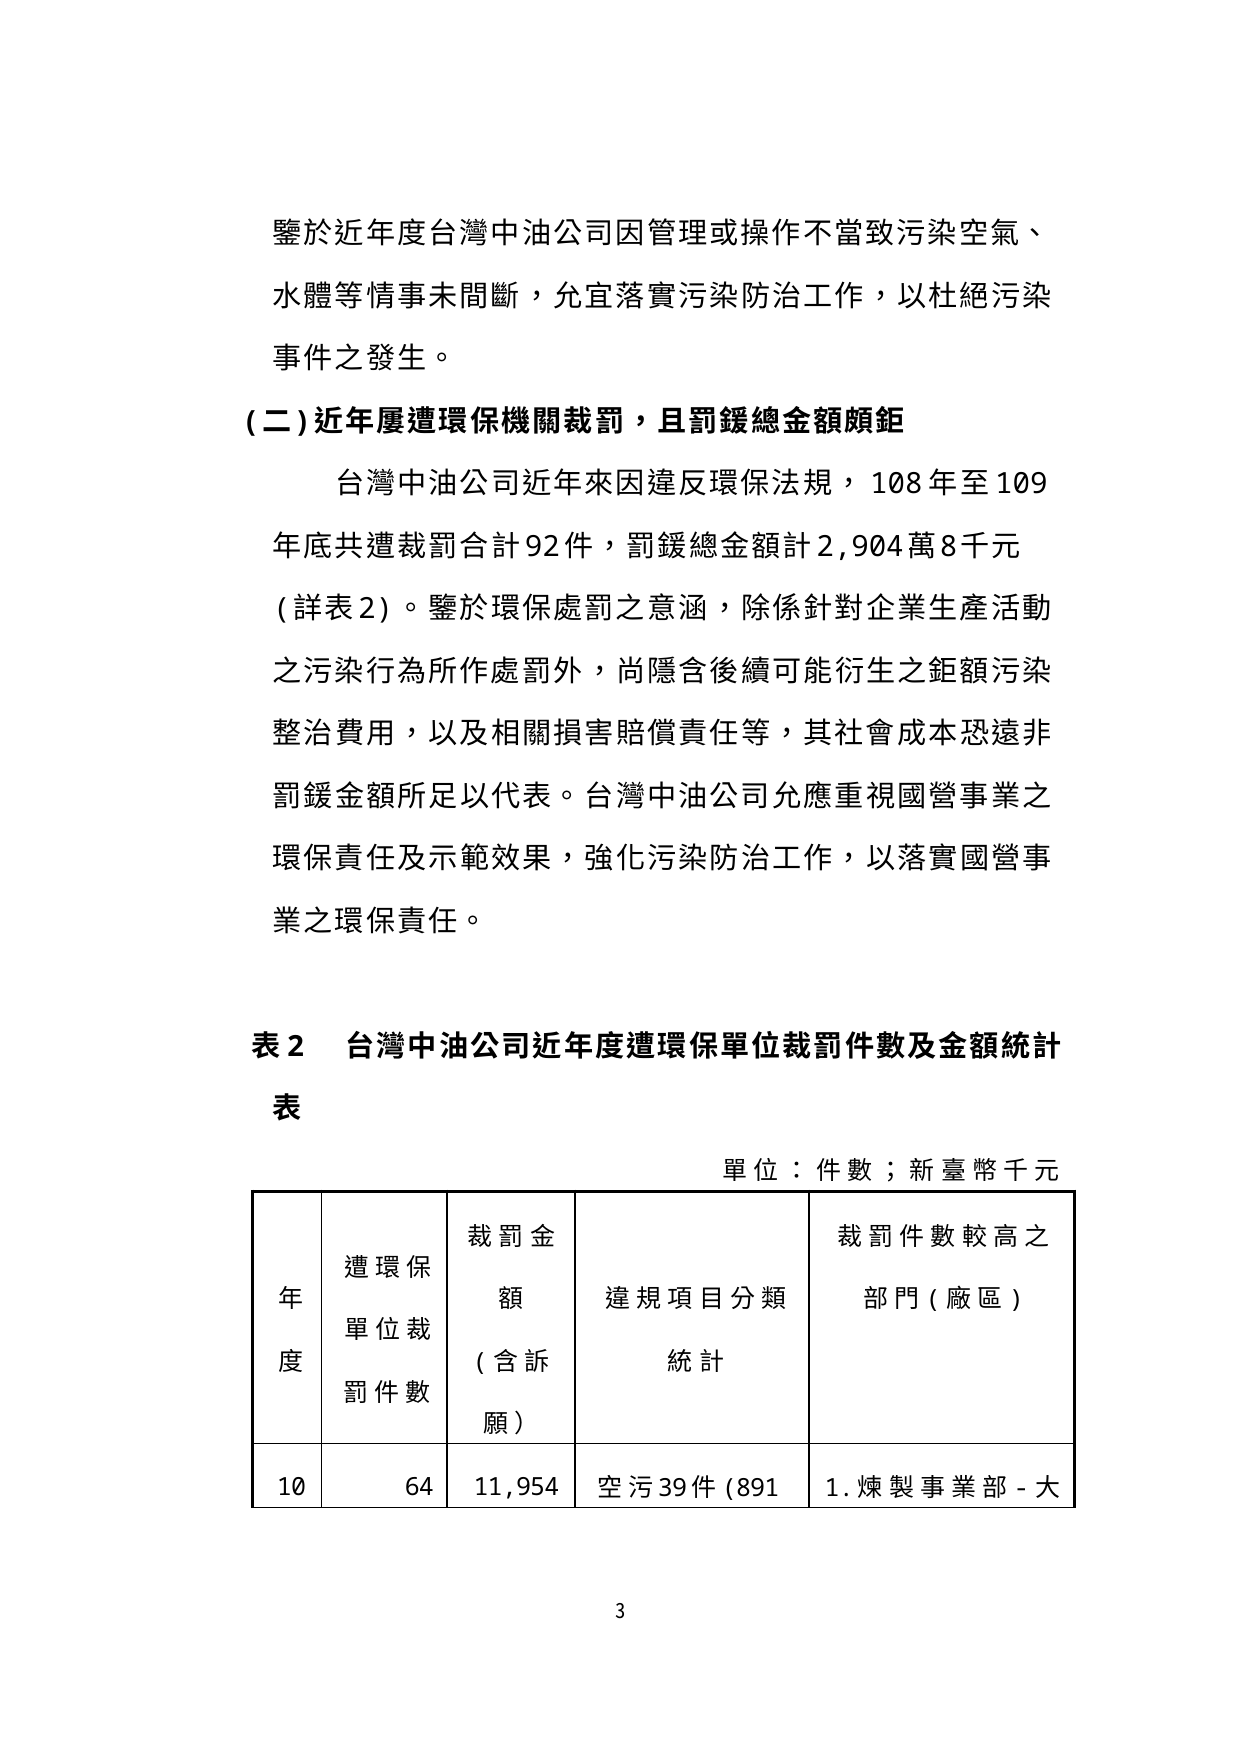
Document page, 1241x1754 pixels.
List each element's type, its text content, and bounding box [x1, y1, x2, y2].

table_cell 1.煉製事業部-大 [810, 1444, 1073, 1507]
text 表2 台灣中油公司近年度遭環保單位裁罰件數及金額統計表 [240, 1002, 1063, 1127]
text 台灣中油公司石化事業部林園廠多次違反空氣污染防制法遭處罰鍰，如：108年1月14日及15日、9月26日、11月16日，109年4月10日、7月2日、10月20日、12月3日及16日，或因設備故障、操作不當及製程不穩定等原因，致廢氣燃燒塔產生黑煙，造成空污事件。又有因管線破裂或滲漏致污染水體，如：108年3月4日探採事業部鐵砧山礦場管線破裂污染地面暨地下水體；煉製事業部桃園廠109年2月8日地下輸油管線破漏污染水體及3月30日進行管線承壓能力測試時，造成管線破裂致污染地面水體。鑒於近年度台灣中油公司因管理或操作不當致污染空氣、水體等情事未間斷，允宜落實污染防治工作，以杜絕污染事件之發生。 [266, 189, 1063, 377]
table_header 裁罰金額 (含訴願） [448, 1193, 574, 1443]
text 單位：件數；新臺幣千元 [177, 1127, 1063, 1189]
table_cell 64 [322, 1444, 446, 1507]
table_header 違規項目分類統計 [576, 1193, 808, 1443]
table_header 年度 [254, 1193, 321, 1443]
table_cell 11,954 [448, 1444, 574, 1507]
text 台灣中油公司近年來因違反環保法規，108年至109年底共遭裁罰合計92件，罰鍰總金額計2,904萬8千元(詳表2)。鑒於環保處罰之意涵，除係針對企業生產活動之污染行為所作處罰外，尚隱含後續可能衍生之鉅額污染整治費用，以及相關損害賠償責任等，其社會成本恐遠非罰鍰金額所足以代表。台灣中油公司允應重視國營事業之環保責任及示範效果，強化污染防治工作，以落實國營事業之環保責任。 [266, 439, 1063, 939]
text (二)近年屢遭環保機關裁罰，且罰鍰總金額頗鉅 [236, 377, 1063, 439]
table_header 裁罰件數較高之部門(廠區) [810, 1193, 1073, 1443]
table_header 遭環保單位裁罰件數 [322, 1193, 446, 1443]
table_cell 空污39件(891 [576, 1444, 808, 1507]
table_cell 10 [254, 1444, 321, 1507]
